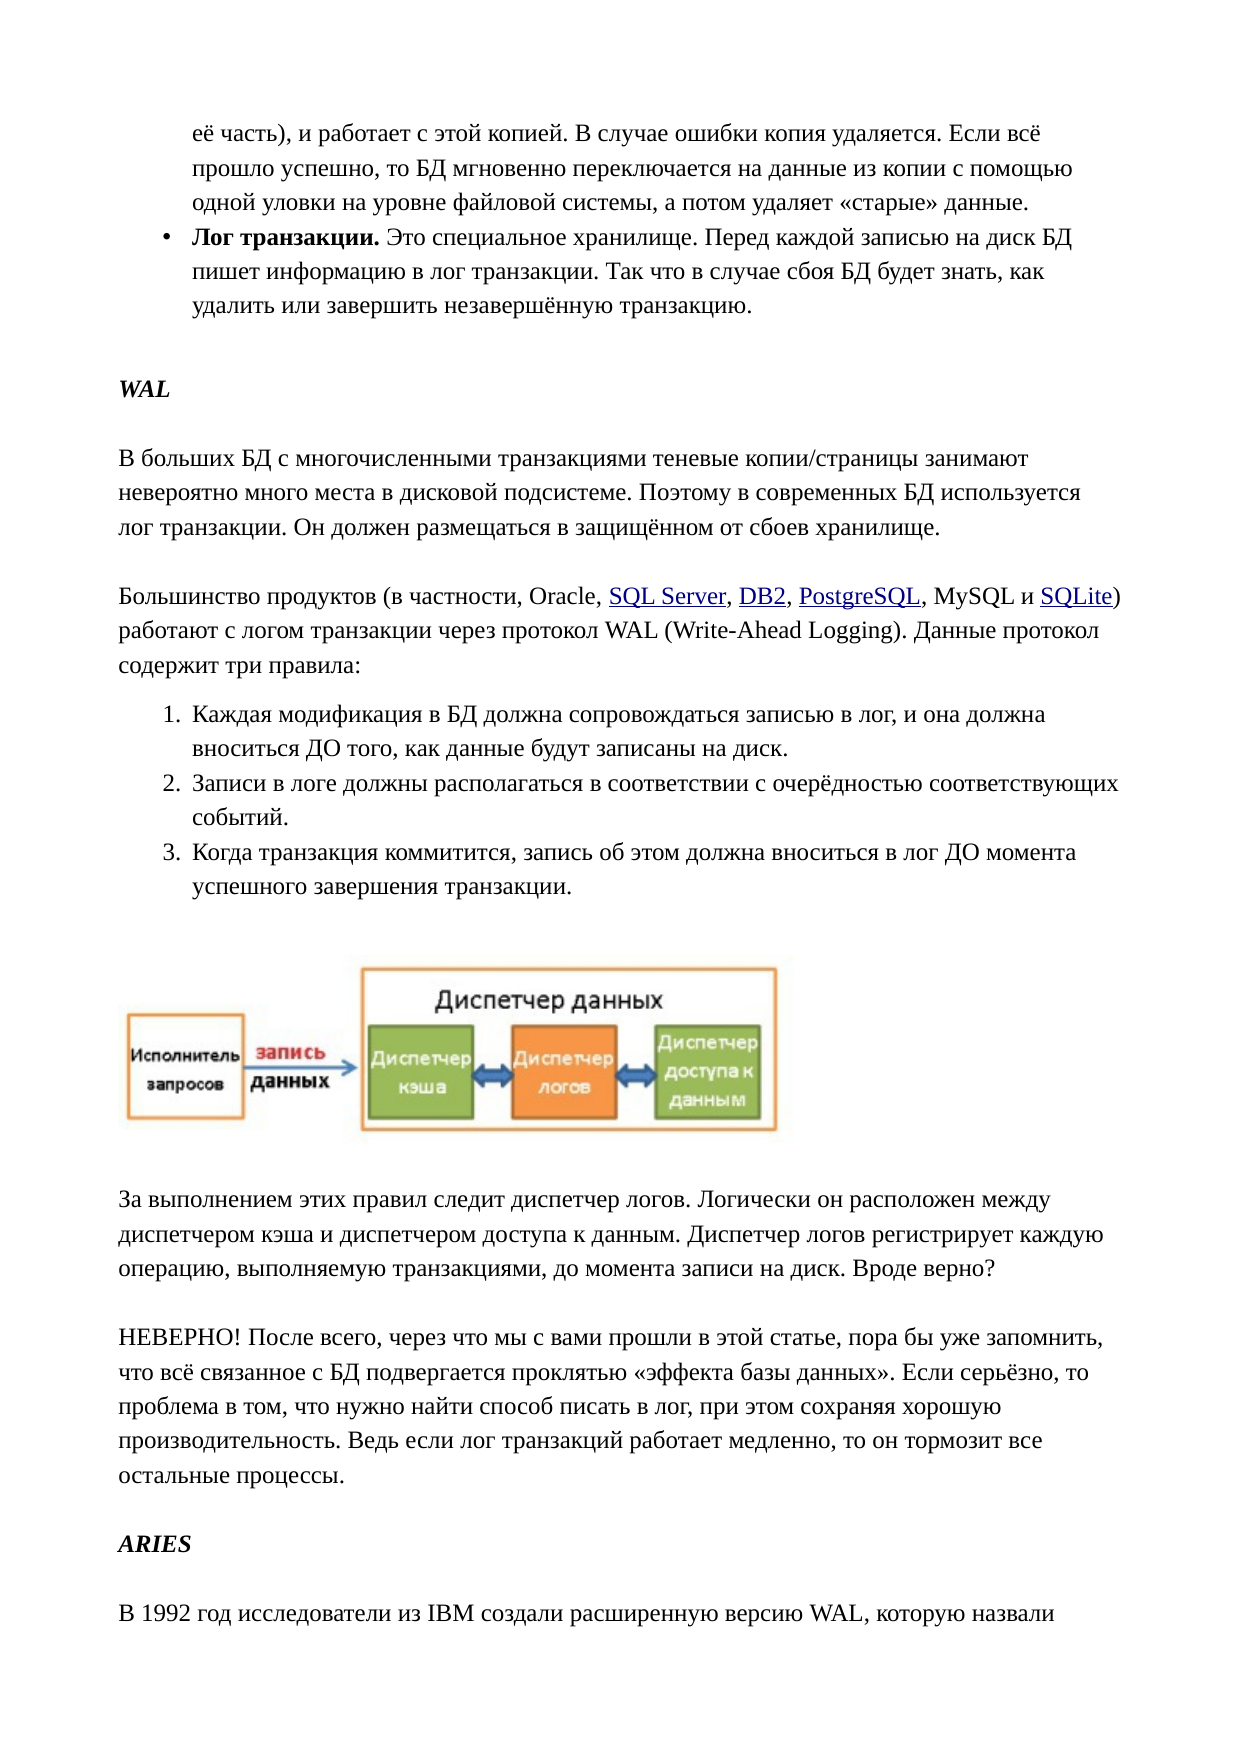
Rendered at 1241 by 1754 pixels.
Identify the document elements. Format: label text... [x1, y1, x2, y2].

list Каждая модификация в БД должна сопровождаться записью в лог, и она должна вноситься ДО того, как данные будут записаны на диск. [162, 699, 1122, 762]
picture [118, 955, 798, 1144]
list Когда транзакция коммитится, запись об этом должна вноситься в лог ДО момента успешного завершения транзакции. [162, 837, 1122, 900]
text За выполнением этих правил следит диспетчер логов. Логически он расположен между диспетчером кэша и диспетчером доступа к данным. Диспетчер логов регистрирует каждую операцию, выполняемую транзакциями, до момента записи на диск. Вроде верно? НЕВЕРНО! После всего, через что мы с вами прошли в этой статье, пора бы уже запомнить, что всё связанное с БД подвергается проклятью «эффекта базы данных». Если серьёзно, то проблема в том, что нужно найти способ писать в лог, при этом сохраняя хорошую производительность. Ведь если лог транзакций работает медленно, то он тормозит все остальные процессы. ARIES В 1992 год исследователи из IBM создали расширенную версию WAL, которую назвали [118, 920, 1122, 1627]
text WAL В больших БД с многочисленными транзакциями теневые копии/страницы занимают невероятно много места в дисковой подсистеме. Поэтому в современных БД используется лог транзакции. Он должен размещаться в защищённом от сбоев хранилище. Большинство продуктов (в частности, Oracle, SQL Server, DB2, PostgreSQL, MySQL и SQLite) работают с логом транзакции через протокол WAL (Write-Ahead Logging). Данные протокол содержит три правила: [118, 339, 1122, 679]
list Лог транзакции. Это специальное хранилище. Перед каждой записью на диск БД пишет информацию в лог транзакции. Так что в случае сбоя БД будет знать, как удалить или завершить незавершённую транзакцию. [162, 222, 1122, 319]
list её часть), и работает с этой копией. В случае ошибки копия удаляется. Если всё прошло успешно, то БД мгновенно переключается на данные из копии с помощью одной уловки на уровне файловой системы, а потом удаляет «старые» данные. [162, 118, 1122, 216]
list Записи в логе должны располагаться в соответствии с очерёдностью соответствующих событий. [162, 768, 1122, 831]
